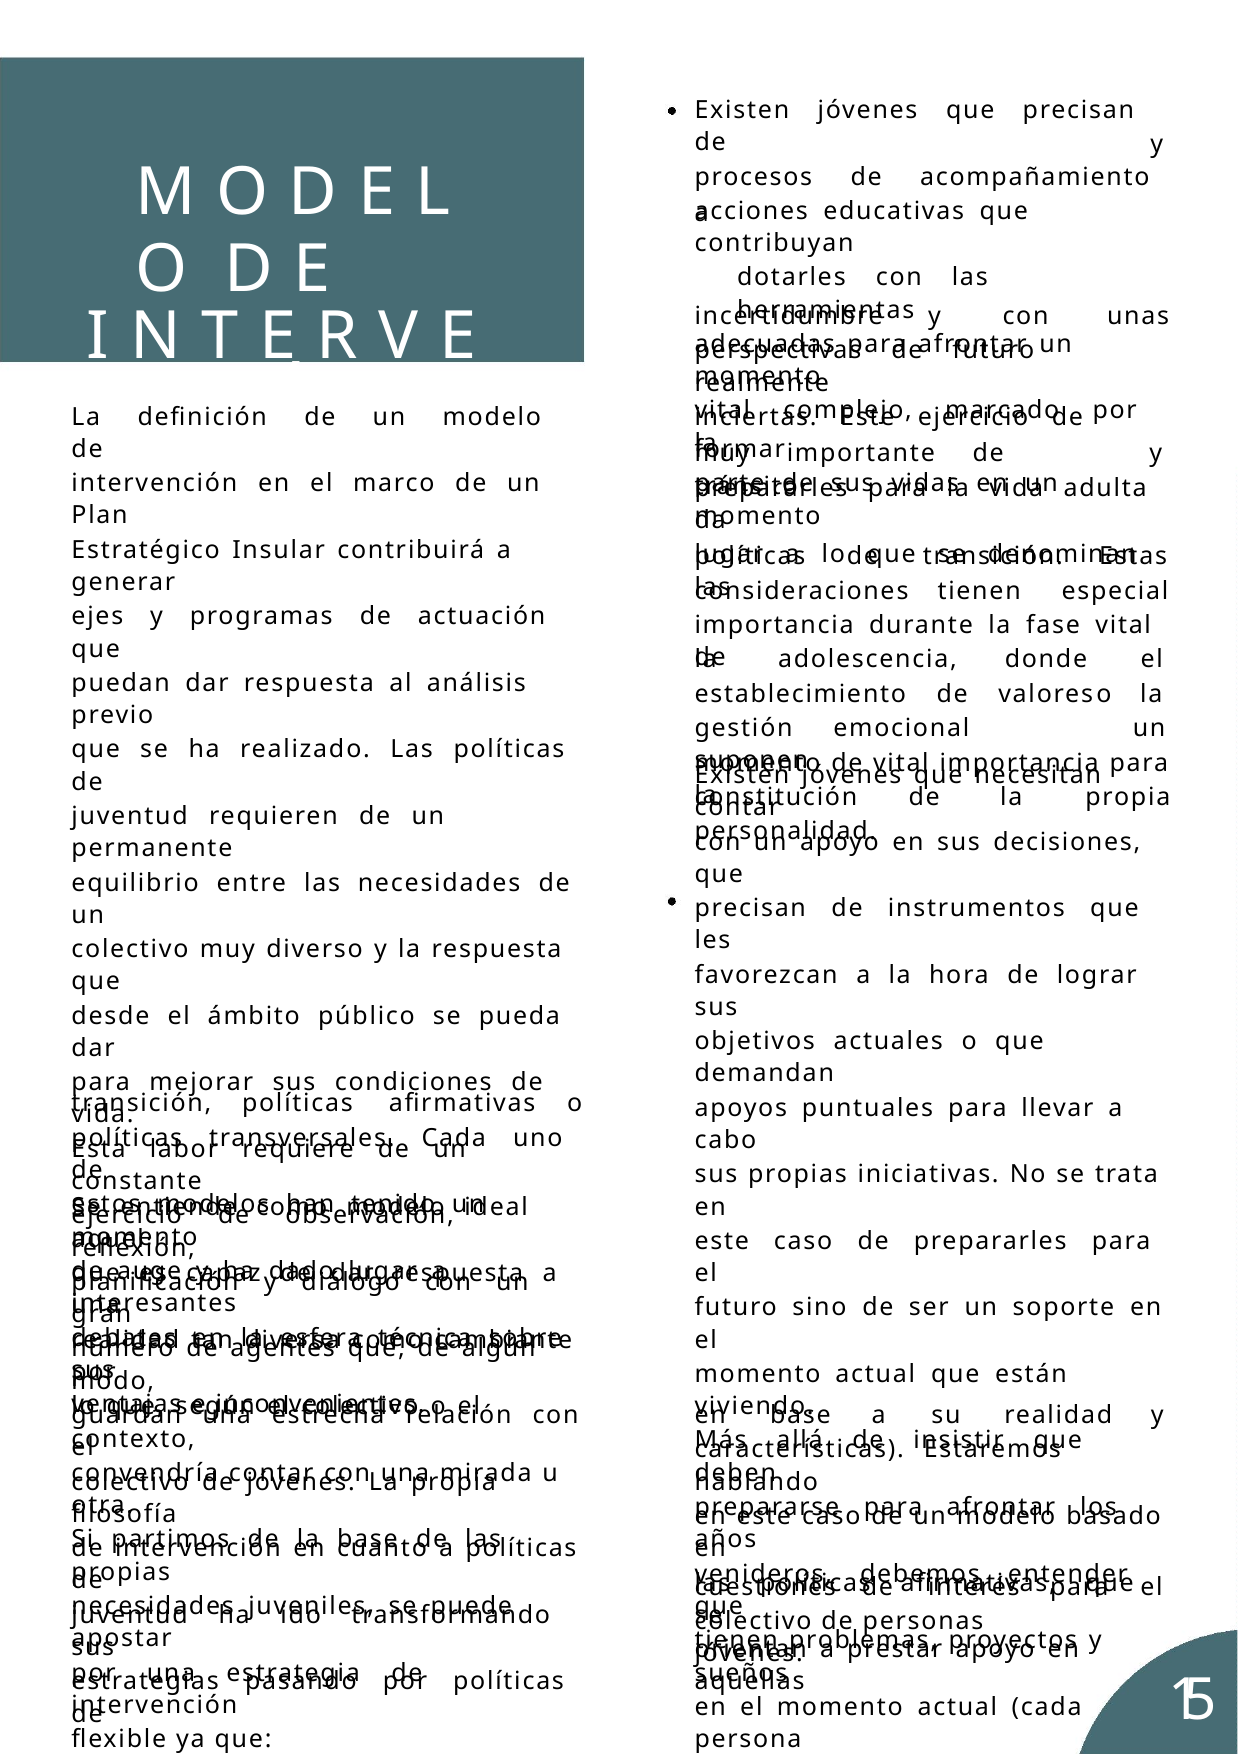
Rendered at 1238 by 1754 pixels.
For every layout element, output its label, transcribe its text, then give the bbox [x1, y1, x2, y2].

text Más allá de insistir que deben [956, 1423, 1187, 1432]
text Más allá de insistir que deben [816, 1423, 954, 1432]
text o [567, 1086, 605, 1118]
text consideraciones [694, 573, 914, 606]
text perspectivas de futuro realmente [694, 333, 1187, 397]
text y [1149, 436, 1186, 468]
text las políticas afirmativas, que se [694, 1565, 1187, 1630]
text muy importante de tránsito [694, 436, 1137, 470]
text adecuadas para afrontar un momento [694, 326, 1187, 333]
text un [1133, 711, 1187, 743]
text Existen jóvenes que precisan de [694, 92, 1187, 157]
text colectivo de personas jóvenes. [694, 1604, 1095, 1668]
text intervención en el marco de un Plan [71, 466, 606, 530]
text inciertas. Este ejercicio de formar [694, 399, 1187, 464]
text colectivo muy diverso y la respuesta que [71, 932, 606, 996]
text 1 [1168, 1665, 1183, 1733]
text especial [1061, 573, 1186, 606]
text [1103, 642, 1117, 674]
text momento actual que están viviendo. [694, 1357, 1187, 1421]
text este caso de prepararles para el [694, 1223, 1187, 1288]
text precisan de instrumentos que les [694, 891, 1187, 955]
text convendría contar con una mirada u otra. [71, 1455, 606, 1520]
text [967, 642, 1004, 674]
text establecimiento de valores [694, 676, 1096, 709]
text que es capaz de dar respuesta a una [71, 1256, 606, 1320]
text de [847, 539, 899, 571]
text en este caso de un modelo basado en [694, 1498, 1187, 1563]
text políticas transversales. Cada uno de [71, 1120, 606, 1185]
text a [694, 196, 732, 228]
text base [770, 1398, 849, 1430]
text para mejorar sus condiciones de vida. [71, 1065, 606, 1120]
text Se entiende como modelo ideal aquel [71, 1189, 606, 1254]
text Existen jóvenes que necesitan contar [694, 757, 1187, 822]
text objetivos actuales o que demandan [694, 1024, 1187, 1088]
text que se ha realizado. Las políticas de [71, 732, 606, 797]
text por una estrategia de intervención [71, 1655, 606, 1720]
text 5 [1183, 1665, 1237, 1733]
text a [871, 1398, 909, 1430]
text prepararles para la vida adulta da [694, 470, 1187, 535]
text el [1140, 642, 1187, 674]
text con [1002, 298, 1069, 331]
text adolescencia, [778, 642, 967, 674]
text Estas [1099, 539, 1186, 571]
text dotarles con las herramientas [737, 260, 1187, 324]
text sus propias iniciativas. No se trata en [694, 1157, 1187, 1221]
text equilibrio entre las necesidades de un [71, 865, 606, 930]
text unas [1107, 298, 1187, 331]
text M O D E L O D E [135, 153, 504, 307]
text incertidumbre [694, 298, 890, 331]
text el [1140, 1569, 1187, 1602]
text gestión emocional suponen [694, 711, 1117, 745]
text la [1140, 676, 1187, 709]
text en el momento actual (cada persona [694, 1696, 1187, 1754]
text lugar a lo que se denominan las [694, 537, 1187, 601]
text futuro sino de ser un soporte en el [694, 1290, 1187, 1354]
text afirmativas [388, 1086, 549, 1118]
text para [1050, 1569, 1127, 1602]
text tienen [937, 573, 1061, 606]
text puedan dar respuesta al análisis previo [71, 665, 606, 730]
text políticas [242, 1086, 371, 1118]
picture [0, 0, 1238, 1754]
text transición, [71, 1086, 224, 1118]
text de [862, 1569, 914, 1602]
text políticas [899, 539, 914, 571]
text y [1151, 1398, 1187, 1430]
text en [694, 1398, 747, 1430]
text apoyos puntuales para llevar a cabo [694, 1090, 1187, 1155]
text desde el ámbito público se pueda dar [71, 998, 606, 1063]
text ejes y programas de actuación que [71, 599, 606, 663]
text procesos de acompañamiento [694, 159, 1187, 191]
text y [928, 298, 964, 331]
text Más allá de insistir que deben [726, 1423, 794, 1432]
text y [1150, 127, 1187, 159]
text la [694, 642, 778, 674]
text o [1096, 676, 1134, 709]
text interés [928, 1569, 1037, 1602]
text favorezcan a la hora de lograr sus [694, 957, 1187, 1022]
text Si partimos de la base de las propias [71, 1522, 606, 1587]
text donde [1004, 642, 1103, 674]
text acciones educativas que contribuyan [694, 193, 1187, 258]
text La definición de un modelo de [71, 399, 606, 464]
text I N T E R V E N C I Ó N [87, 307, 504, 399]
text políticas [694, 539, 847, 571]
text flexible ya que: [71, 1722, 606, 1754]
text realidad tan diversa como cambiante por [71, 1322, 606, 1387]
text momento de vital importancia para la [694, 745, 1186, 757]
text Estratégico Insular contribuirá a generar [71, 532, 606, 597]
text juventud requieren de un permanente [71, 798, 606, 863]
text con un apoyo en sus decisiones, que [694, 824, 1187, 889]
text transición. [923, 539, 1076, 571]
text necesidades juveniles, se puede apostar [71, 1588, 606, 1653]
text características). Estaremos hablando [694, 1432, 1187, 1497]
text su [931, 1398, 982, 1430]
text orientan a prestar apoyo en aquellas [694, 1632, 1187, 1696]
text cuestiones [694, 1569, 848, 1602]
text lo que, según el colectivo o el contexto, [71, 1389, 606, 1453]
text importancia durante la fase vital de [694, 608, 1186, 672]
text realidad [1004, 1398, 1128, 1430]
text I N T E R V E N C I Ó N [274, 381, 306, 399]
